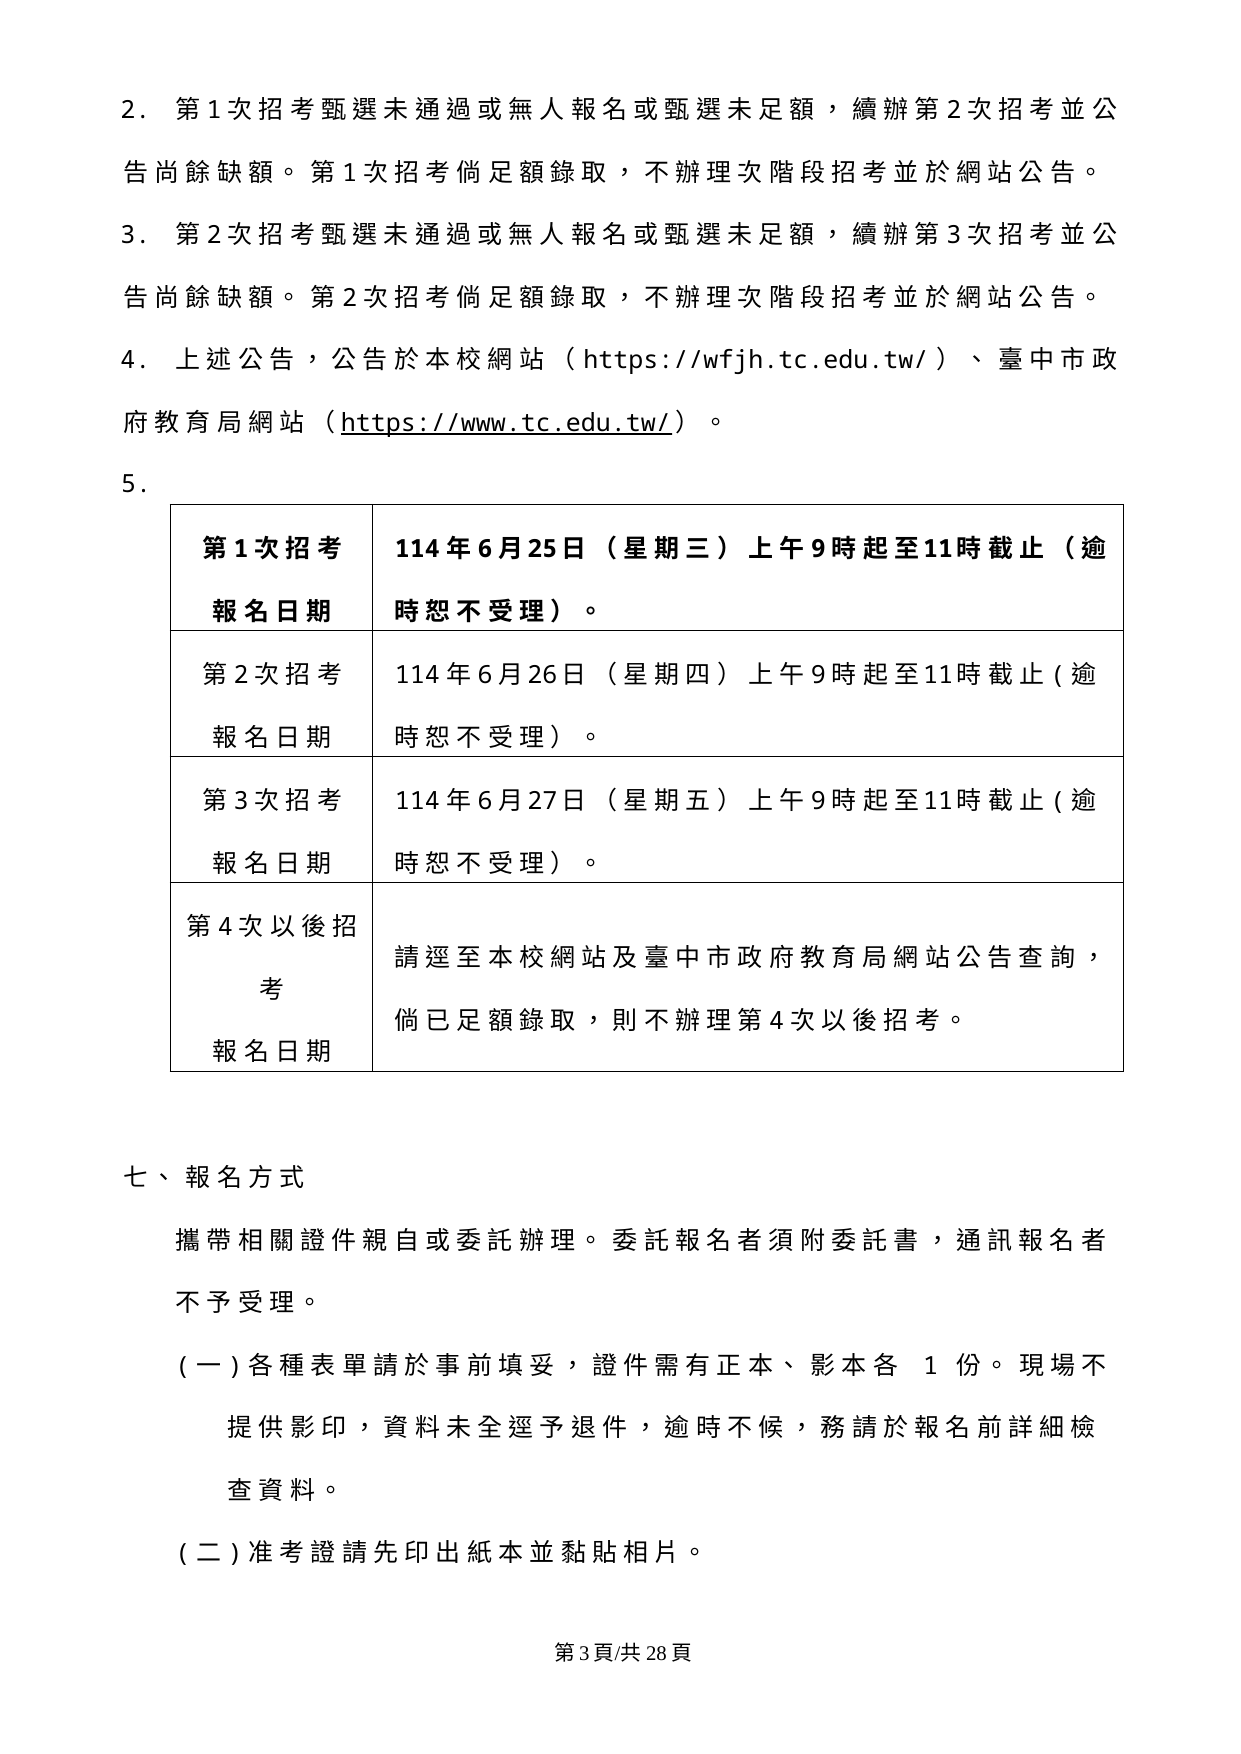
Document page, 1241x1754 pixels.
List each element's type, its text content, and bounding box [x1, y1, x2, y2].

text (一)各種表單請於事前填妥，證件需有正本、影本各 1 份。現場不提供影印，資料未全逕予退件，逾時不候，務請於報名前詳細檢查資料。 [170, 1322, 1120, 1509]
text 七、報名方式 攜帶相關證件親自或委託辦理。委託報名者須附委託書，通訊報名者不予受理。 [120, 1134, 1120, 1322]
list 第1次招考甄選未通過或無人報名或甄選未足額，續辦第2次招考並公告尚餘缺額。第1次招考倘足額錄取，不辦理次階段招考並於網站公告。 [83, 66, 1120, 191]
list 上述公告，公告於本校網站（https://wfjh.tc.edu.tw/）、臺中市政府教育局網站（https://www.tc.edu.tw/）。 [83, 316, 1120, 441]
table_cell 第2次招考 報名日期 [171, 631, 372, 756]
table_cell 請逕至本校網站及臺中市政府教育局網站公告查詢，倘已足額錄取，則不辦理第4次以後招考。 [373, 883, 1123, 1071]
table_header 第1次招考 報名日期 [171, 505, 372, 630]
text (二)准考證請先印出紙本並黏貼相片。 [170, 1509, 1120, 1572]
table_cell 114年6月26日（星期四）上午9時起至11時截止(逾時恕不受理）。 [373, 631, 1123, 756]
table_cell 第3次招考 報名日期 [171, 757, 372, 882]
table_cell 114年6月27日（星期五）上午9時起至11時截止(逾時恕不受理）。 [373, 757, 1123, 882]
table_cell 第4次以後招考 報名日期 [171, 883, 372, 1071]
list 第2次招考甄選未通過或無人報名或甄選未足額，續辦第3次招考並公告尚餘缺額。第2次招考倘足額錄取，不辦理次階段招考並於網站公告。 [83, 191, 1120, 316]
table_header 114年6月25日（星期三）上午9時起至11時截止（逾時恕不受理）。 [373, 505, 1123, 630]
